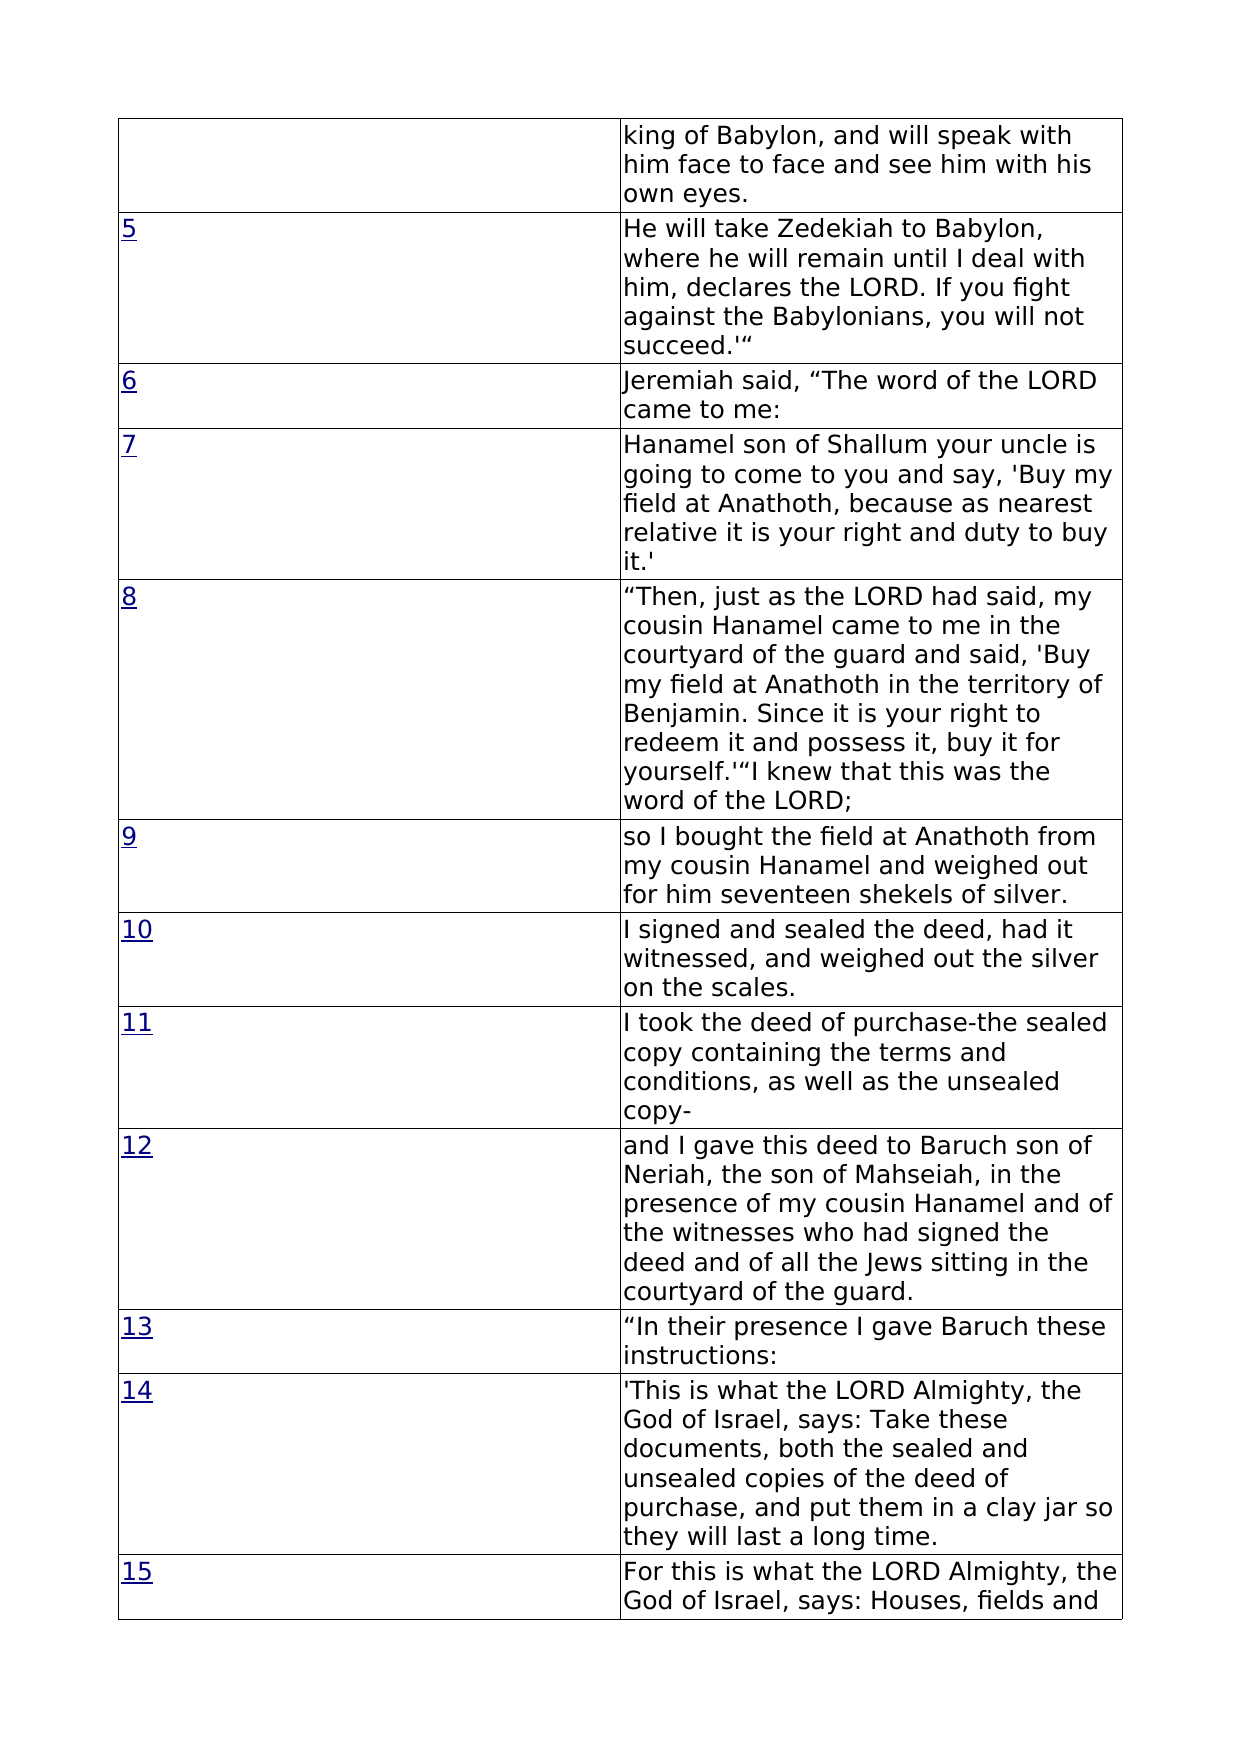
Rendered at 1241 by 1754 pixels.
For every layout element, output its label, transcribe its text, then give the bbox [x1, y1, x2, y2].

table_cell 'This is what the LORD Almighty, the God of Israel, says: Take these documents, both the sealed and unsealed copies of the deed of purchase, and put them in a clay jar so they will last a long time. [621, 1374, 1122, 1554]
table_cell For this is what the LORD Almighty, the God of Israel, says: Houses, fields and [621, 1555, 1122, 1618]
table_cell 14 [119, 1374, 620, 1554]
table_cell “Then, just as the LORD had said, my cousin Hanamel came to me in the courtyard of the guard and said, 'Buy my field at Anathoth in the territory of Benjamin. Since it is your right to redeem it and possess it, buy it for yourself.'“I knew that this was the word of the LORD; [621, 580, 1122, 819]
table_cell “In their presence I gave Baruch these instructions: [621, 1310, 1122, 1373]
table_cell 12 [119, 1129, 620, 1309]
table_cell 11 [119, 1007, 620, 1128]
table_cell 13 [119, 1310, 620, 1373]
table_cell Jeremiah said, “The word of the LORD came to me: [621, 364, 1122, 428]
table_cell 6 [119, 364, 620, 428]
table_cell Hanamel son of Shallum your uncle is going to come to you and say, 'Buy my field at Anathoth, because as nearest relative it is your right and duty to buy it.' [621, 429, 1122, 579]
table_cell king of Babylon, and will speak with him face to face and see him with his own eyes. [621, 119, 1122, 212]
table_cell He will take Zedekiah to Babylon, where he will remain until I deal with him, declares the LORD. If you fight against the Babylonians, you will not succeed.'“ [621, 213, 1122, 363]
table_cell I took the deed of purchase-the sealed copy containing the terms and conditions, as well as the unsealed copy- [621, 1007, 1122, 1128]
table_cell 8 [119, 580, 620, 819]
table_cell 9 [119, 820, 620, 912]
table_cell and I gave this deed to Baruch son of Neriah, the son of Mahseiah, in the presence of my cousin Hanamel and of the witnesses who had signed the deed and of all the Jews sitting in the courtyard of the guard. [621, 1129, 1122, 1309]
table_cell 7 [119, 429, 620, 579]
table_cell I signed and sealed the deed, had it witnessed, and weighed out the silver on the scales. [621, 913, 1122, 1006]
table_cell 10 [119, 913, 620, 1006]
table_cell 15 [119, 1555, 620, 1618]
table_cell [119, 119, 620, 212]
table_cell so I bought the field at Anathoth from my cousin Hanamel and weighed out for him seventeen shekels of silver. [621, 820, 1122, 912]
table_cell 5 [119, 213, 620, 363]
